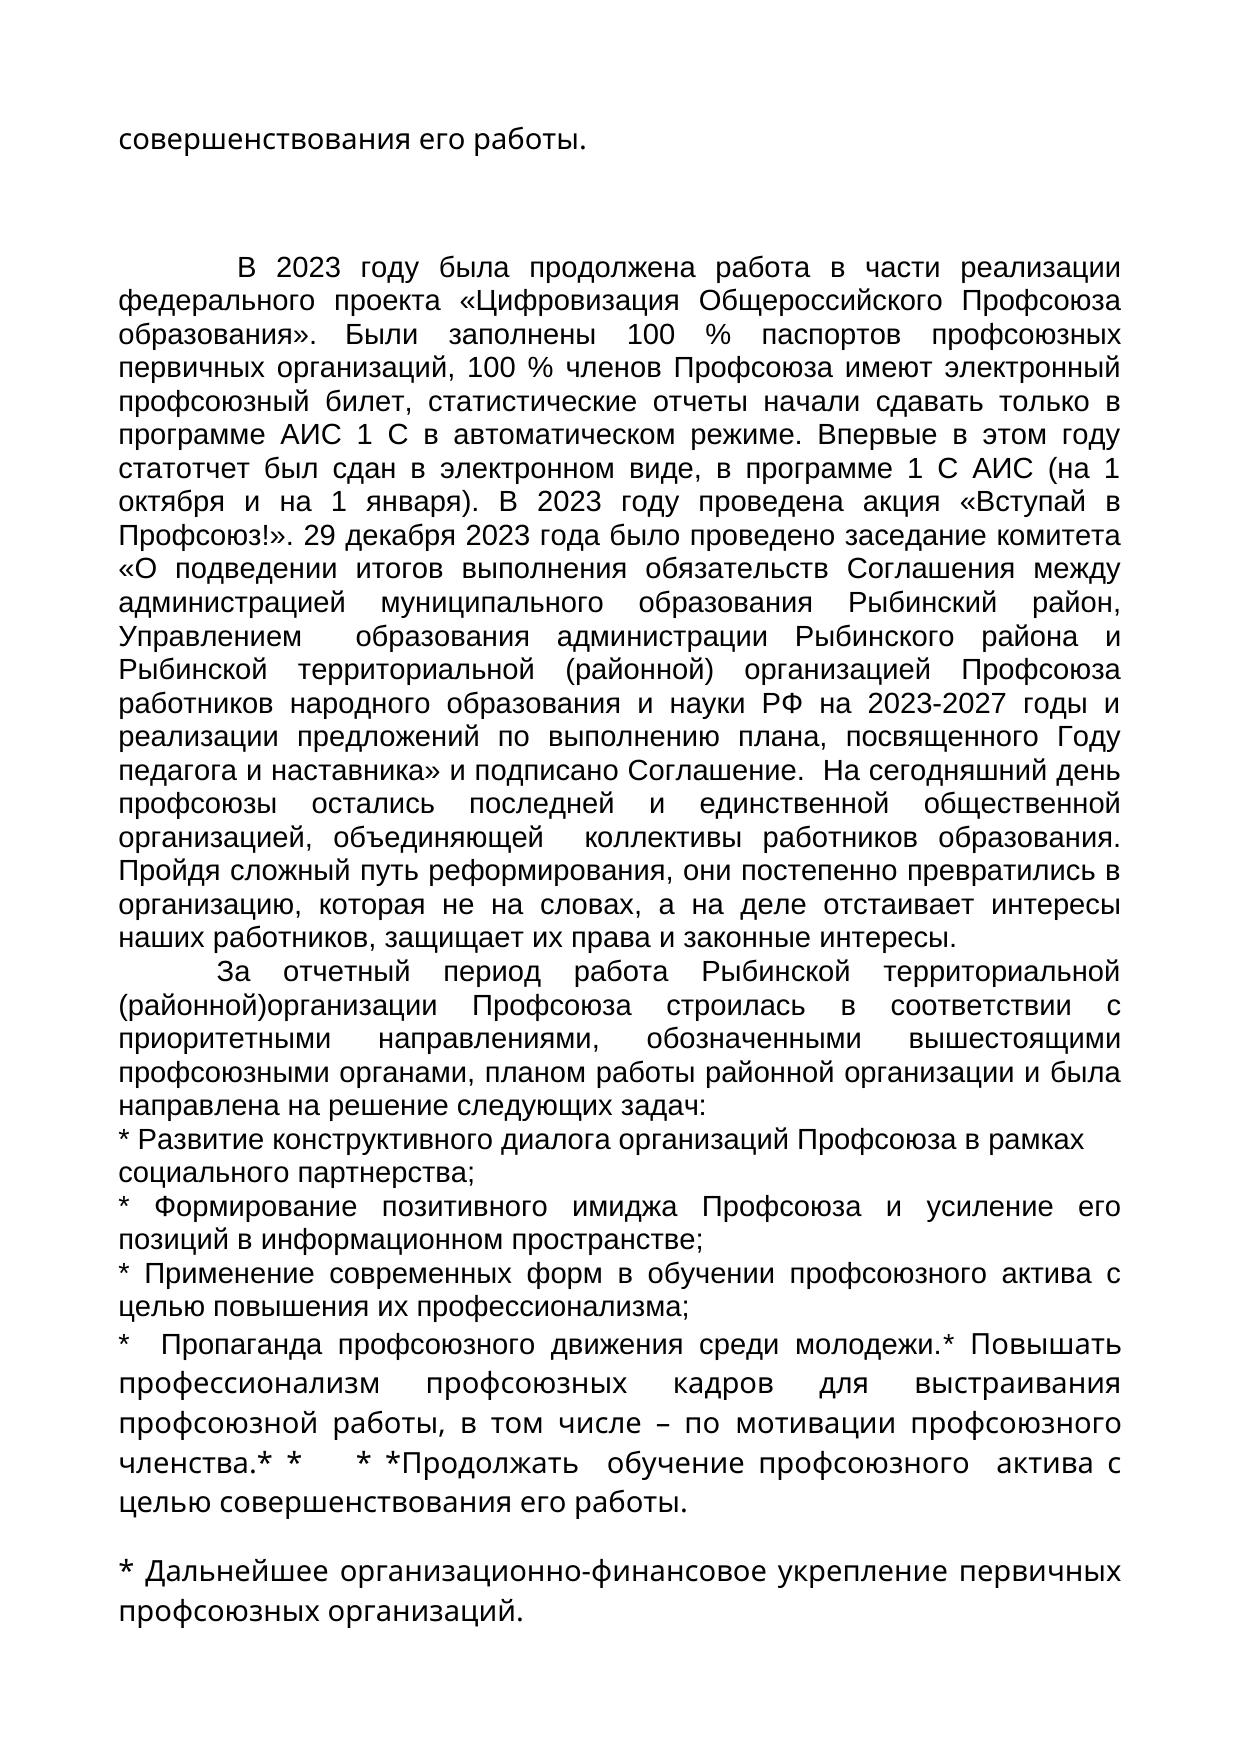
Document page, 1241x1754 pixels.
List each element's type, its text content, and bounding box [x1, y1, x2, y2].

text совершенствования его работы. [118, 118, 1122, 158]
text * Применение современных форм в обучении профсоюзного актива с целью повышения их профессионализма; [118, 1256, 1122, 1323]
text социального партнерства; [118, 1155, 1122, 1189]
text * Дальнейшее организационно-финансовое укрепление первичных профсоюзных организаций. [118, 1551, 1122, 1630]
text * Развитие конструктивного диалога организаций Профсоюза в рамках [118, 1122, 1122, 1155]
text * Формирование позитивного имиджа Профсоюза и усиление его позиций в информационном пространстве; [118, 1189, 1122, 1256]
text За отчетный период работа Рыбинской территориальной (районной)организации Профсоюза строилась в соответствии с приоритетными направлениями, обозначенными вышестоящими профсоюзными органами, планом работы районной организации и была направлена на решение следующих задач: [118, 954, 1122, 1122]
text * Пропаганда профсоюзного движения среди молодежи.* Повышать профессионализм профсоюзных кадров для выстраивания профсоюзной работы, в том числе – по мотивации профсоюзного членства.* * * *Продолжать обучение профсоюзного актива с целью совершенствования его работы. [118, 1323, 1122, 1521]
text В 2023 году была продолжена работа в части реализации федерального проекта «Цифровизация Общероссийского Профсоюза образования». Были заполнены 100 % паспортов профсоюзных первичных организаций, 100 % членов Профсоюза имеют электронный профсоюзный билет, статистические отчеты начали сдавать только в программе АИС 1 С в автоматическом режиме. Впервые в этом году статотчет был сдан в электронном виде, в программе 1 С АИС (на 1 октября и на 1 января). В 2023 году проведена акция «Вступай в Профсоюз!». 29 декабря 2023 года было проведено заседание комитета «О подведении итогов выполнения обязательств Соглашения между администрацией муниципального образования Рыбинский район, Управлением образования администрации Рыбинского района и Рыбинской территориальной (районной) организацией Профсоюза работников народного образования и науки РФ на 2023-2027 годы и реализации предложений по выполнению плана, посвященного Году педагога и наставника» и подписано Соглашение. На сегодняшний день профсоюзы остались последней и единственной общественной организацией, объединяющей коллективы работников образования. Пройдя сложный путь реформирования, они постепенно превратились в организацию, которая не на словах, а на деле отстаивает интересы наших работников, защищает их права и законные интересы. [118, 250, 1122, 954]
